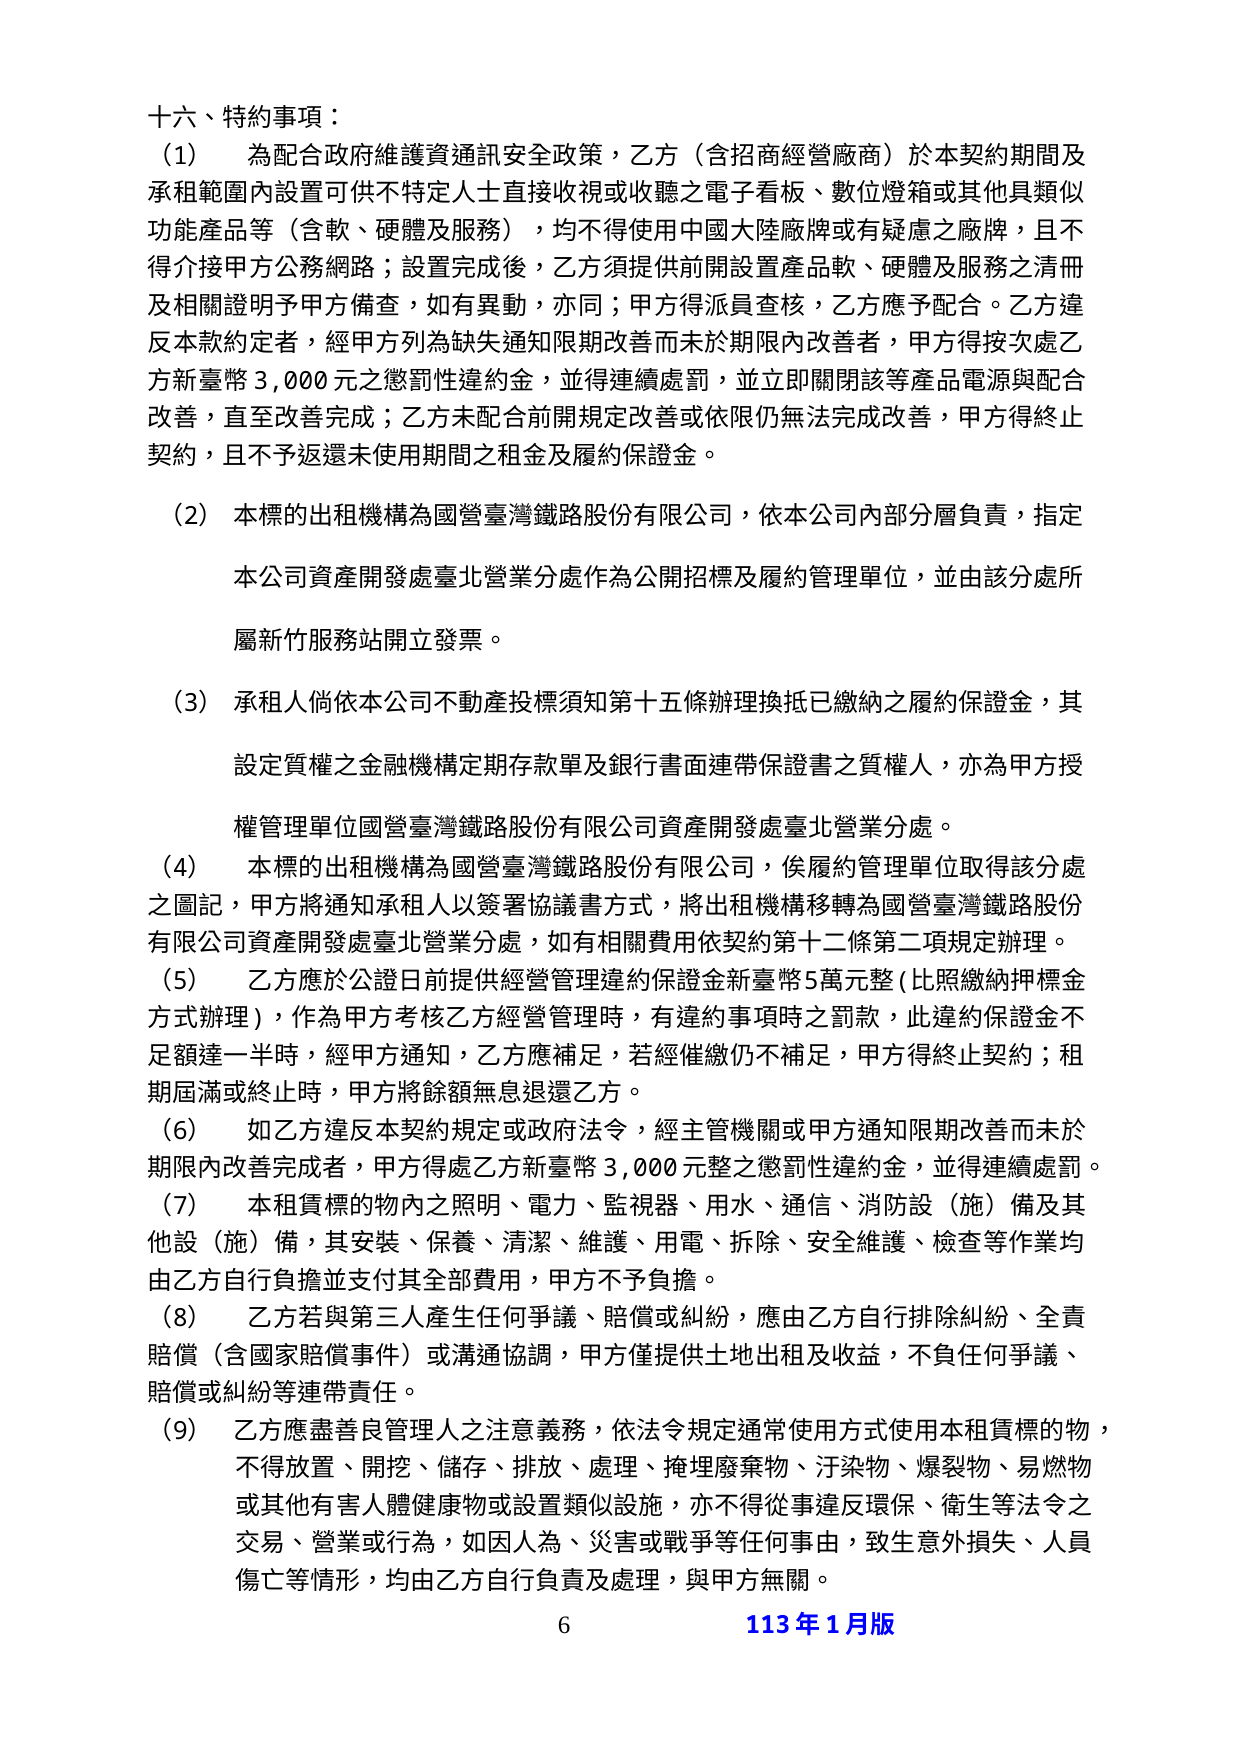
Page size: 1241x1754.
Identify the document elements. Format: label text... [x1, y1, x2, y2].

list 承租人倘依本公司不動產投標須知第十五條辦理換抵已繳納之履約保證金，其設定質權之金融機構定期存款單及銀行書面連帶保證書之質權人，亦為甲方授權管理單位國營臺灣鐵路股份有限公司資產開發處臺北營業分處。 [158, 659, 1092, 847]
list 本標的出租機構為國營臺灣鐵路股份有限公司，依本公司內部分層負責，指定本公司資產開發處臺北營業分處作為公開招標及履約管理單位，並由該分處所屬新竹服務站開立發票。 [158, 472, 1092, 659]
list 乙方若與第三人產生任何爭議、賠償或糾紛，應由乙方自行排除糾紛、全責賠償（含國家賠償事件）或溝通協調，甲方僅提供土地出租及收益，不負任何爭議、賠償或糾紛等連帶責任。 [148, 1297, 1087, 1409]
list 乙方應盡善良管理人之注意義務，依法令規定通常使用方式使用本租賃標的物，不得放置、開挖、儲存、排放、處理、掩埋廢棄物、汙染物、爆裂物、易燃物或其他有害人體健康物或設置類似設施，亦不得從事違反環保、衛生等法令之交易、營業或行為，如因人為、災害或戰爭等任何事由，致生意外損失、人員傷亡等情形，均由乙方自行負責及處理，與甲方無關。 [148, 1409, 1092, 1597]
list 為配合政府維護資通訊安全政策，乙方（含招商經營廠商）於本契約期間及承租範圍內設置可供不特定人士直接收視或收聽之電子看板、數位燈箱或其他具類似功能產品等（含軟、硬體及服務），均不得使用中國大陸廠牌或有疑慮之廠牌，且不得介接甲方公務網路；設置完成後，乙方須提供前開設置產品軟、硬體及服務之清冊及相關證明予甲方備查，如有異動，亦同；甲方得派員查核，乙方應予配合。乙方違反本款約定者，經甲方列為缺失通知限期改善而未於期限內改善者，甲方得按次處乙方新臺幣3,000元之懲罰性違約金，並得連續處罰，並立即關閉該等產品電源與配合改善，直至改善完成；乙方未配合前開規定改善或依限仍無法完成改善，甲方得終止契約，且不予返還未使用期間之租金及履約保證金。 [148, 134, 1087, 472]
list 本租賃標的物內之照明、電力、監視器、用水、通信、消防設（施）備及其他設（施）備，其安裝、保養、清潔、維護、用電、拆除、安全維護、檢查等作業均由乙方自行負擔並支付其全部費用，甲方不予負擔。 [148, 1184, 1087, 1297]
list 如乙方違反本契約規定或政府法令，經主管機關或甲方通知限期改善而未於期限內改善完成者，甲方得處乙方新臺幣3,000元整之懲罰性違約金，並得連續處罰。 [148, 1109, 1087, 1184]
list 乙方應於公證日前提供經營管理違約保證金新臺幣5萬元整(比照繳納押標金方式辦理)，作為甲方考核乙方經營管理時，有違約事項時之罰款，此違約保證金不足額達一半時，經甲方通知，乙方應補足，若經催繳仍不補足，甲方得終止契約；租期屆滿或終止時，甲方將餘額無息退還乙方。 [148, 959, 1087, 1109]
list 本標的出租機構為國營臺灣鐵路股份有限公司，俟履約管理單位取得該分處之圖記，甲方將通知承租人以簽署協議書方式，將出租機構移轉為國營臺灣鐵路股份有限公司資產開發處臺北營業分處，如有相關費用依契約第十二條第二項規定辦理。 [148, 847, 1087, 959]
text 十六、特約事項： [148, 97, 1087, 134]
